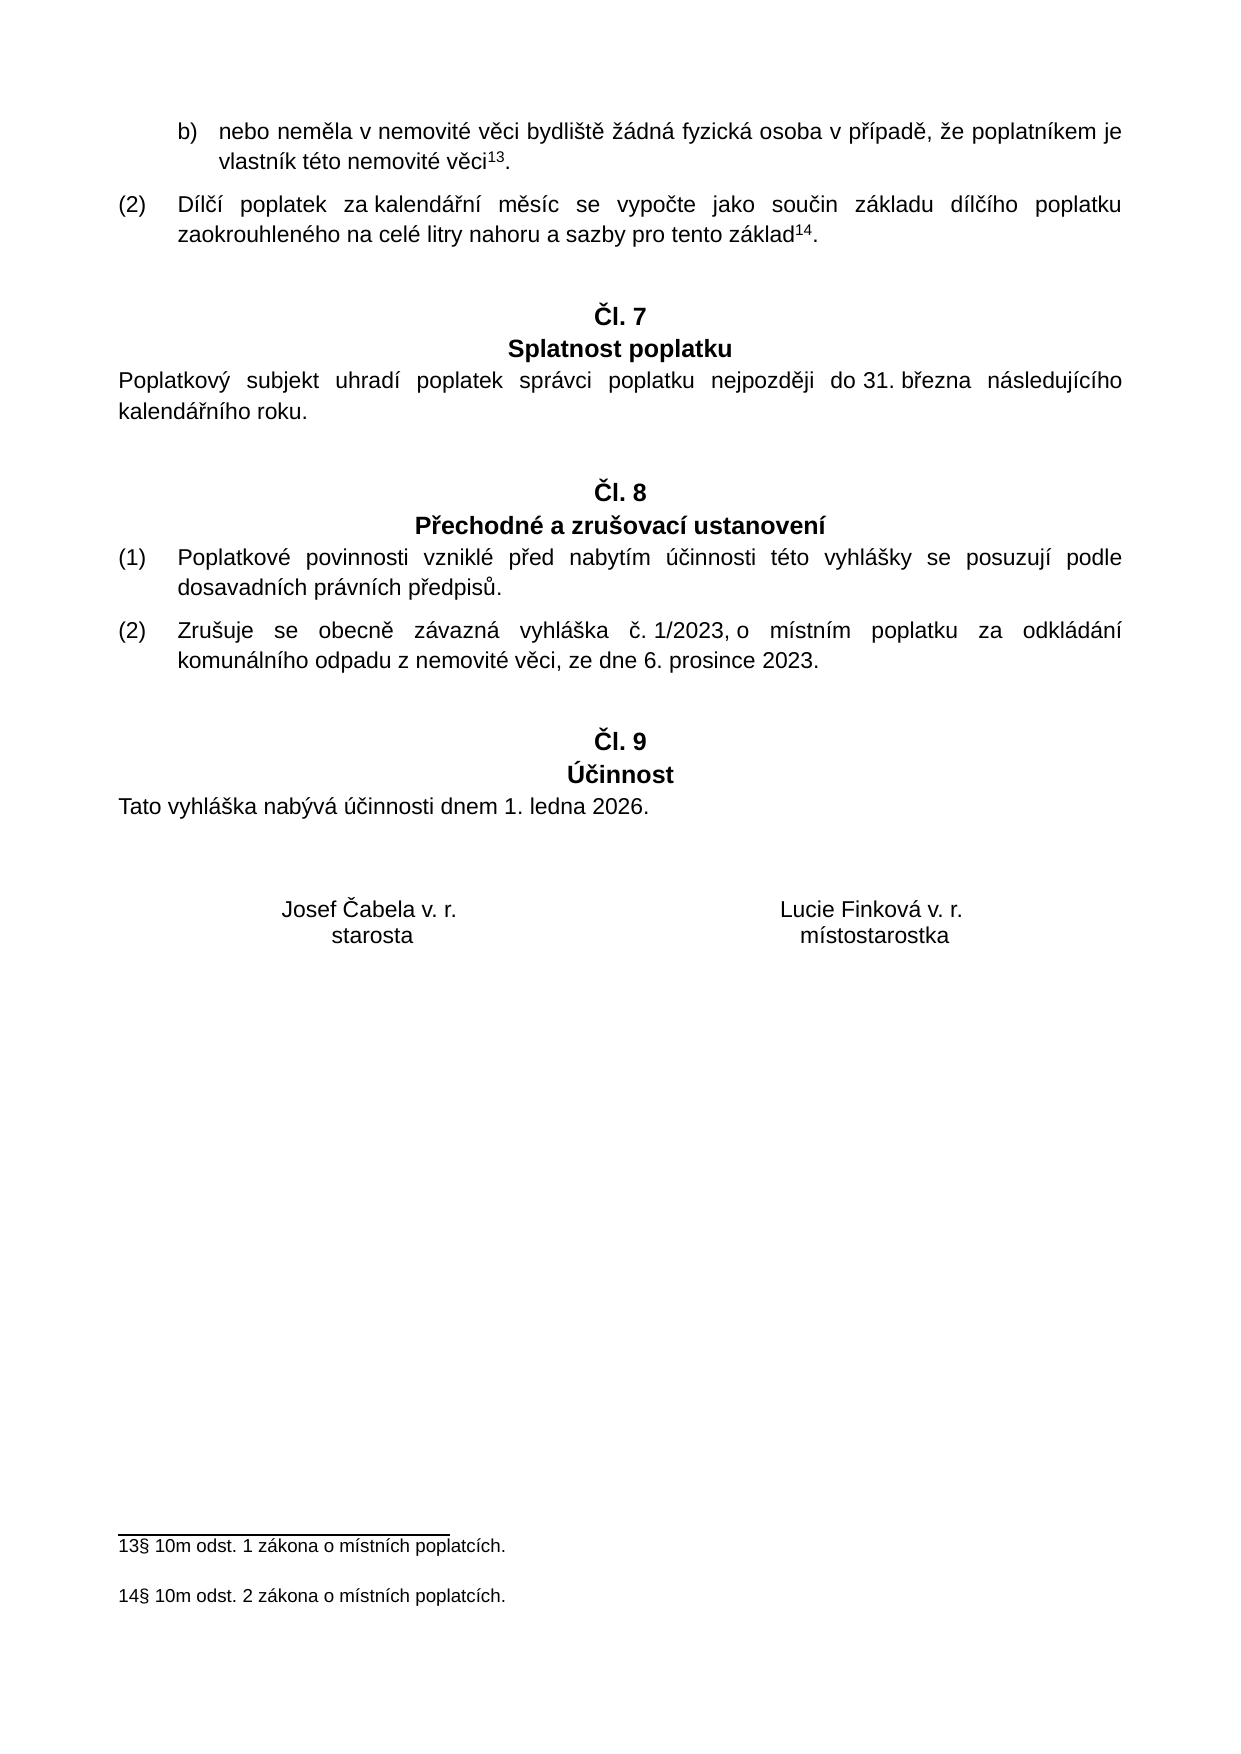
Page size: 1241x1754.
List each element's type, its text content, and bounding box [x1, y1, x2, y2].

list Poplatkové povinnosti vzniklé před nabytím účinnosti této vyhlášky se posuzují podle dosavadních právních předpisů. [118, 544, 1122, 601]
table_cell [118, 954, 620, 1072]
subtitle Čl. 7 Splatnost poplatku [118, 301, 1122, 363]
table_cell [620, 954, 1122, 1072]
list Zrušuje se obecně závazná vyhláška č. 1/2023, o místním poplatku za odkládání komunálního odpadu z nemovité věci, ze dne 6. prosince 2023. [118, 617, 1122, 673]
subtitle Čl. 8 Přechodné a zrušovací ustanovení [118, 478, 1122, 540]
list § 10m odst. 1 zákona o místních poplatcích. [118, 1535, 1122, 1556]
list § 10m odst. 2 zákona o místních poplatcích. [118, 1585, 1122, 1607]
text Poplatkový subjekt uhradí poplatek správci poplatku nejpozději do 31. března následujícího kalendářního roku. [118, 367, 1122, 424]
table_header Lucie Finková v. r. místostarostka [620, 836, 1122, 954]
list Dílčí poplatek za kalendářní měsíc se vypočte jako součin základu dílčího poplatku zaokrouhleného na celé litry nahoru a sazby pro tento základ. [118, 191, 1122, 248]
subtitle Čl. 9 Účinnost [118, 727, 1122, 789]
list nebo neměla v nemovité věci bydliště žádná fyzická osoba v případě, že poplatníkem je vlastník této nemovité věci. [177, 118, 1122, 175]
table_header Josef Čabela v. r. starosta [118, 836, 620, 954]
text Tato vyhláška nabývá účinnosti dnem 1. ledna 2026. [118, 793, 1122, 820]
